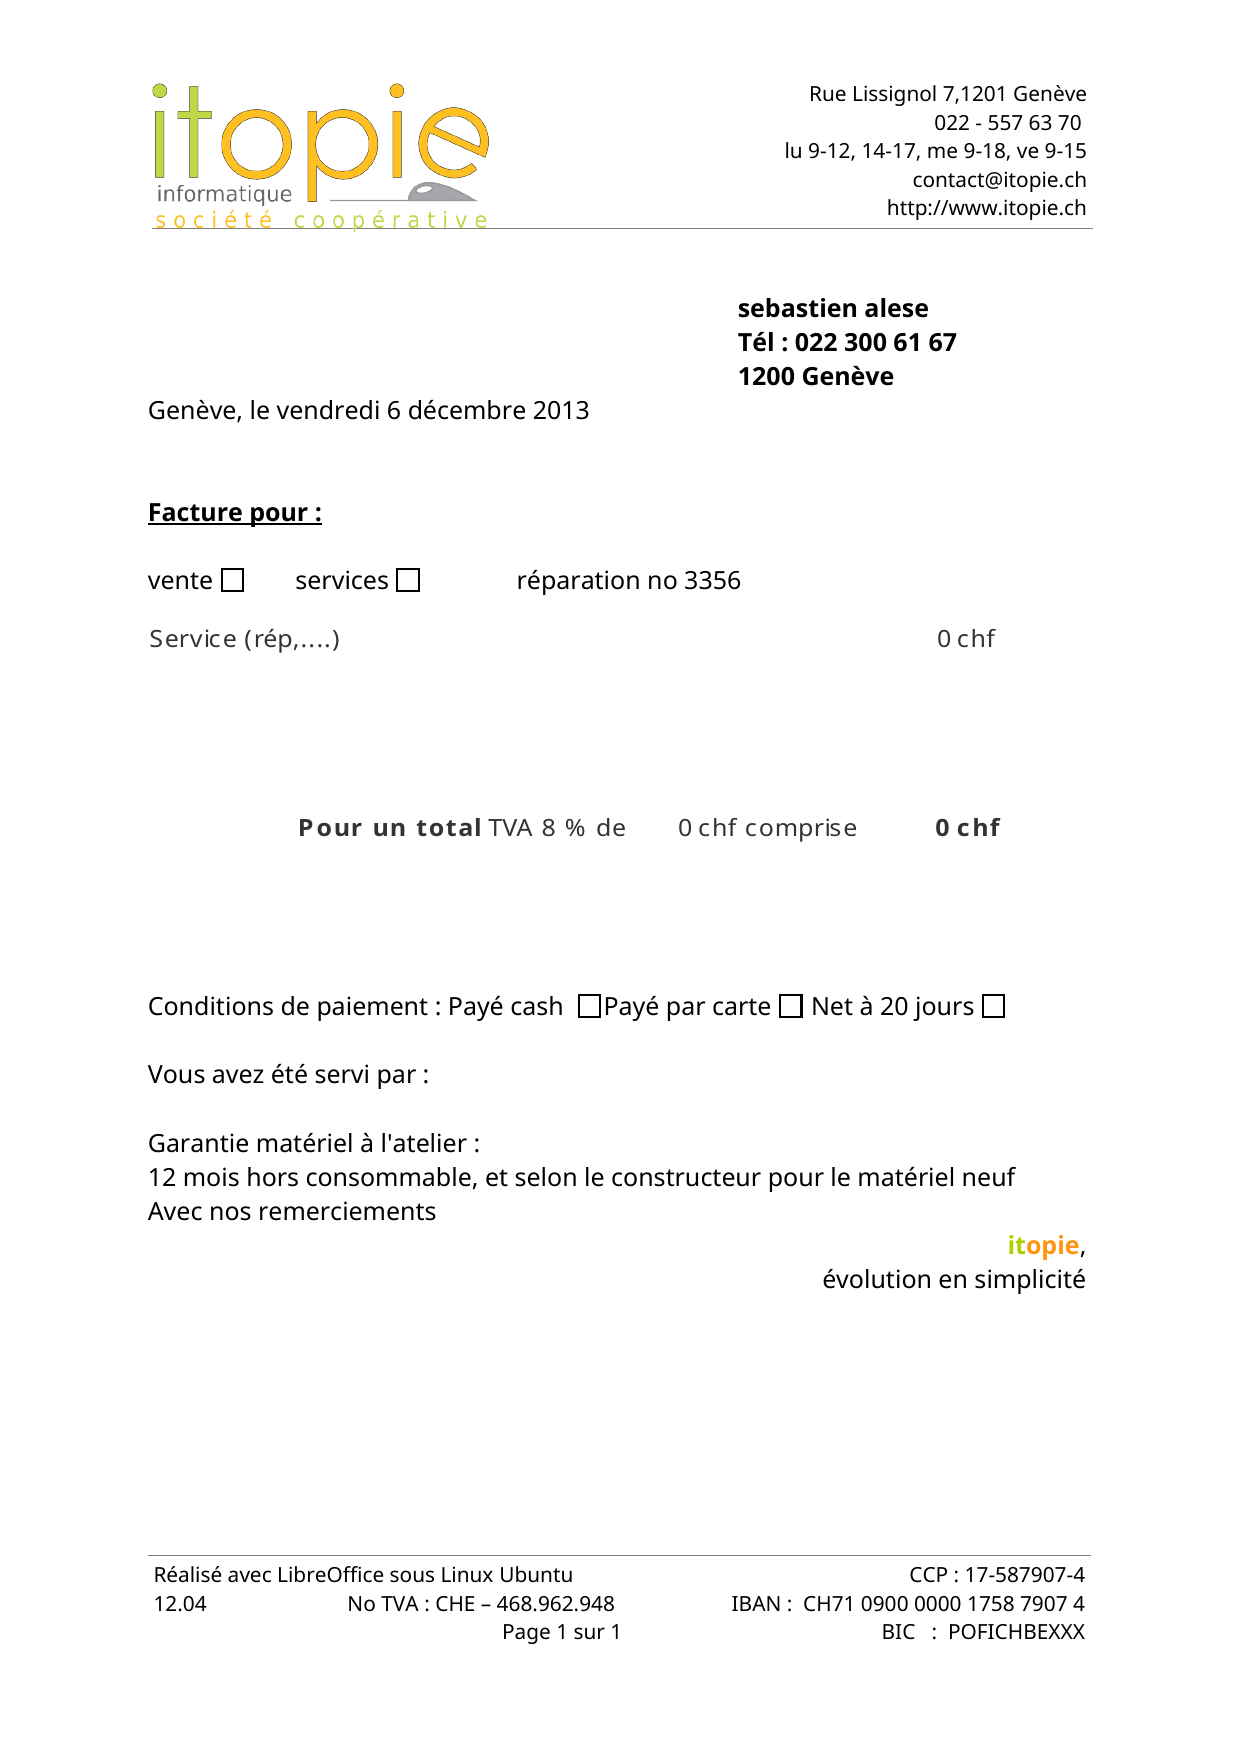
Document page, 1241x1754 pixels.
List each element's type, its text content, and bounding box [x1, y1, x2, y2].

text Avec nos remerciements [148, 1193, 1093, 1227]
text vente services réparation no 3356 [148, 563, 1093, 597]
picture [138, 72, 500, 244]
text sebastien alese [148, 290, 1093, 324]
text Vous avez été servi par : [148, 1057, 1093, 1091]
text Garantie matériel à l'atelier : [148, 1125, 1093, 1159]
text Genève, le vendredi 6 décembre 2013 [148, 392, 1093, 427]
text Facture pour : [148, 495, 1093, 529]
text évolution en simplicité [148, 1262, 1093, 1296]
text Conditions de paiement : Payé cash Payé par carte Net à 20 jours [148, 989, 1093, 1023]
text 1200 Genève [148, 358, 1093, 392]
text itopie, [148, 1227, 1093, 1262]
text Tél : 022 300 61 67 [148, 324, 1093, 358]
text 12 mois hors consommable, et selon le constructeur pour le matériel neuf [148, 1159, 1093, 1193]
